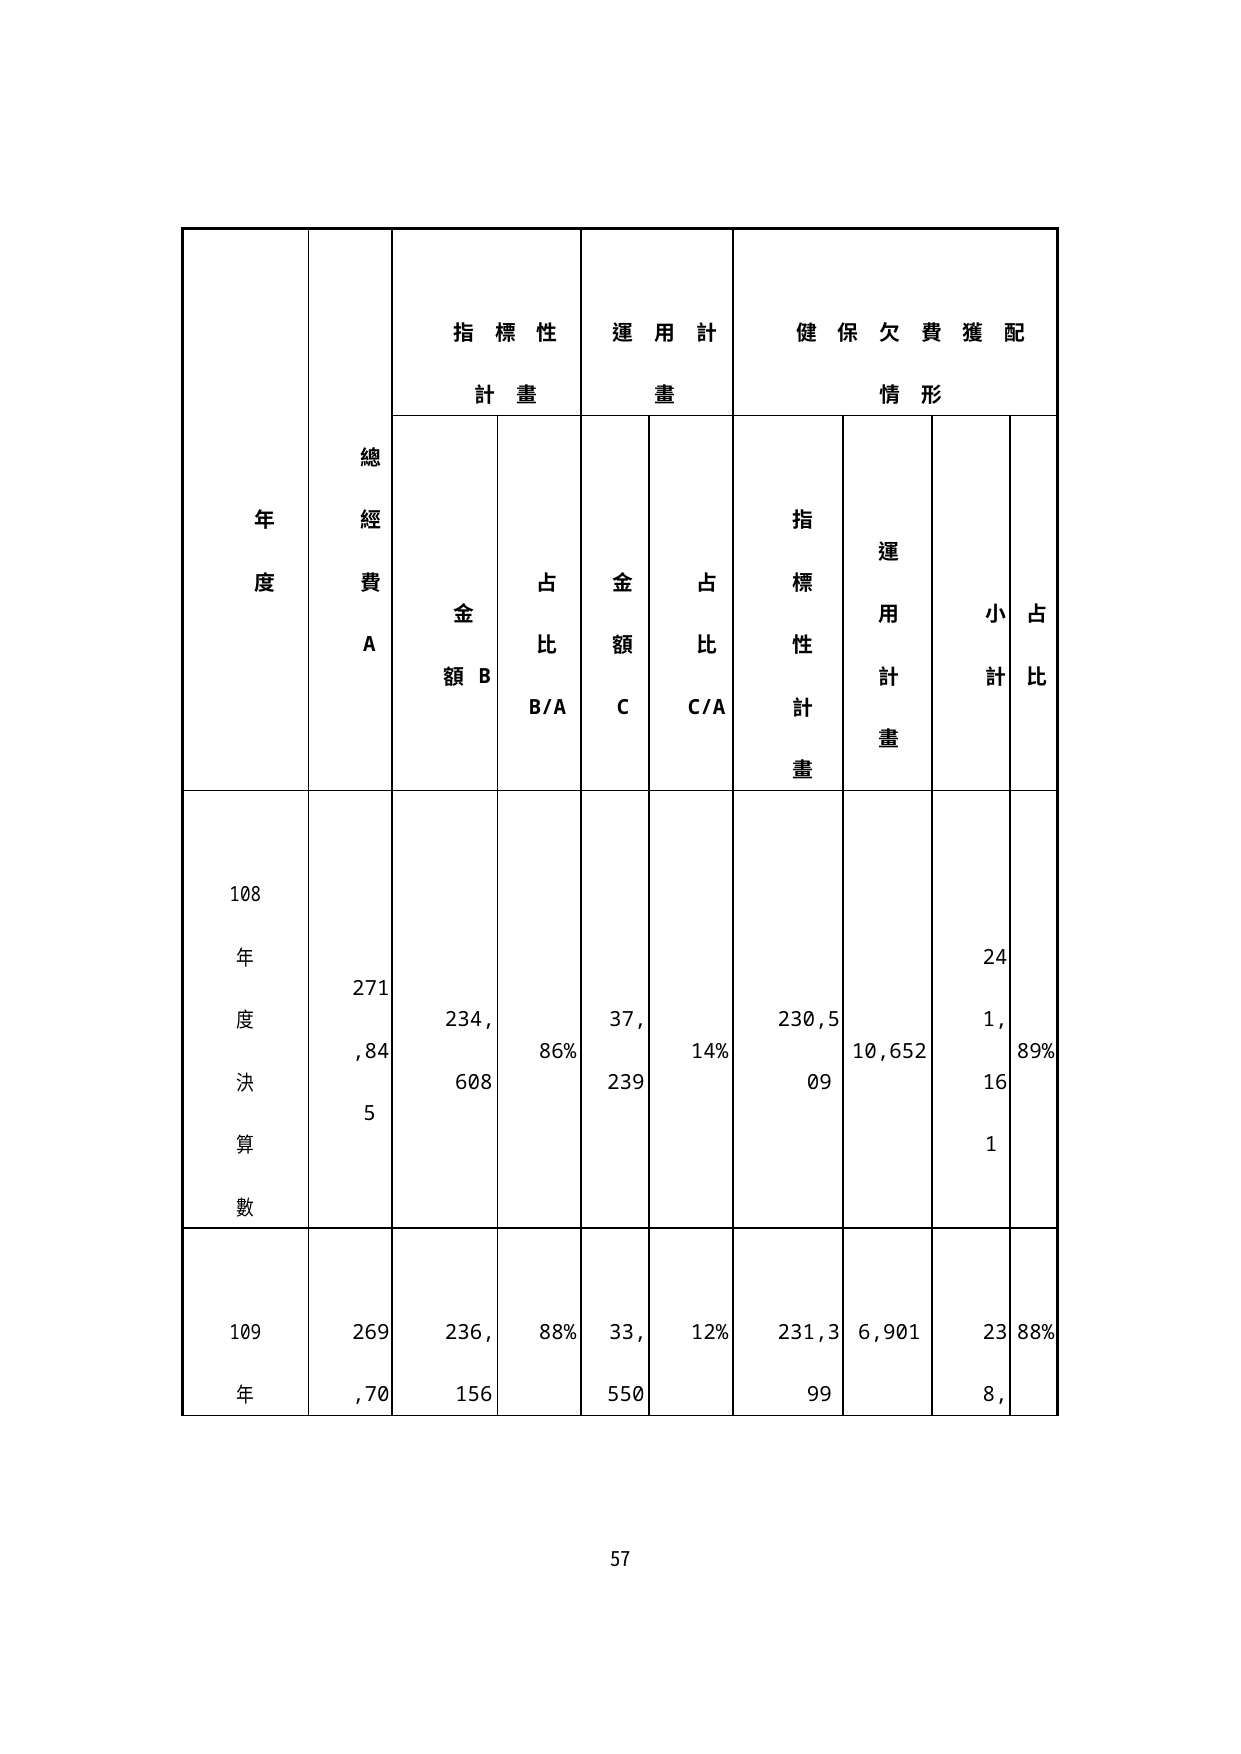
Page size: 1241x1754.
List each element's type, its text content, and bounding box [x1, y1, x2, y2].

table_cell 6,901 [844, 1229, 931, 1415]
table_cell 10,652 [844, 791, 931, 1227]
table_cell 89% [1011, 791, 1056, 1227]
table_cell 231,399 [734, 1229, 842, 1415]
table_cell 占比C/A [650, 416, 732, 790]
table_cell 12% [650, 1229, 732, 1415]
table_cell 14% [650, 791, 732, 1227]
table_cell 109年 [184, 1229, 308, 1415]
table_cell 238, [933, 1229, 1009, 1415]
table_cell 241,161 [933, 791, 1009, 1227]
table_header 指標性計畫 [393, 230, 580, 415]
table_header 健保欠費獲配情形 [734, 230, 1056, 415]
table_cell 230,509 [734, 791, 842, 1227]
table_cell 占比 [1011, 416, 1056, 790]
table_cell 108年度決算數 [184, 791, 308, 1227]
table_cell 236,156 [393, 1229, 497, 1415]
table_cell 指標性計畫 [734, 416, 842, 790]
table_header 年度 [184, 230, 308, 790]
table_cell 86% [498, 791, 580, 1227]
table_cell 234,608 [393, 791, 497, 1227]
table_cell 金額B [393, 416, 497, 790]
table_cell 88% [1011, 1229, 1056, 1415]
table_cell 運用計畫 [844, 416, 931, 790]
table_cell 271,845 [309, 791, 391, 1227]
table_cell 金額C [582, 416, 648, 790]
table_header 總經費A [309, 230, 391, 790]
table_cell 88% [498, 1229, 580, 1415]
table_header 運用計畫 [582, 230, 732, 415]
table_cell 占比B/A [498, 416, 580, 790]
table_cell 37,239 [582, 791, 648, 1227]
table_cell 269,70 [309, 1229, 391, 1415]
table_cell 小計 [933, 416, 1009, 790]
table_cell 33,550 [582, 1229, 648, 1415]
